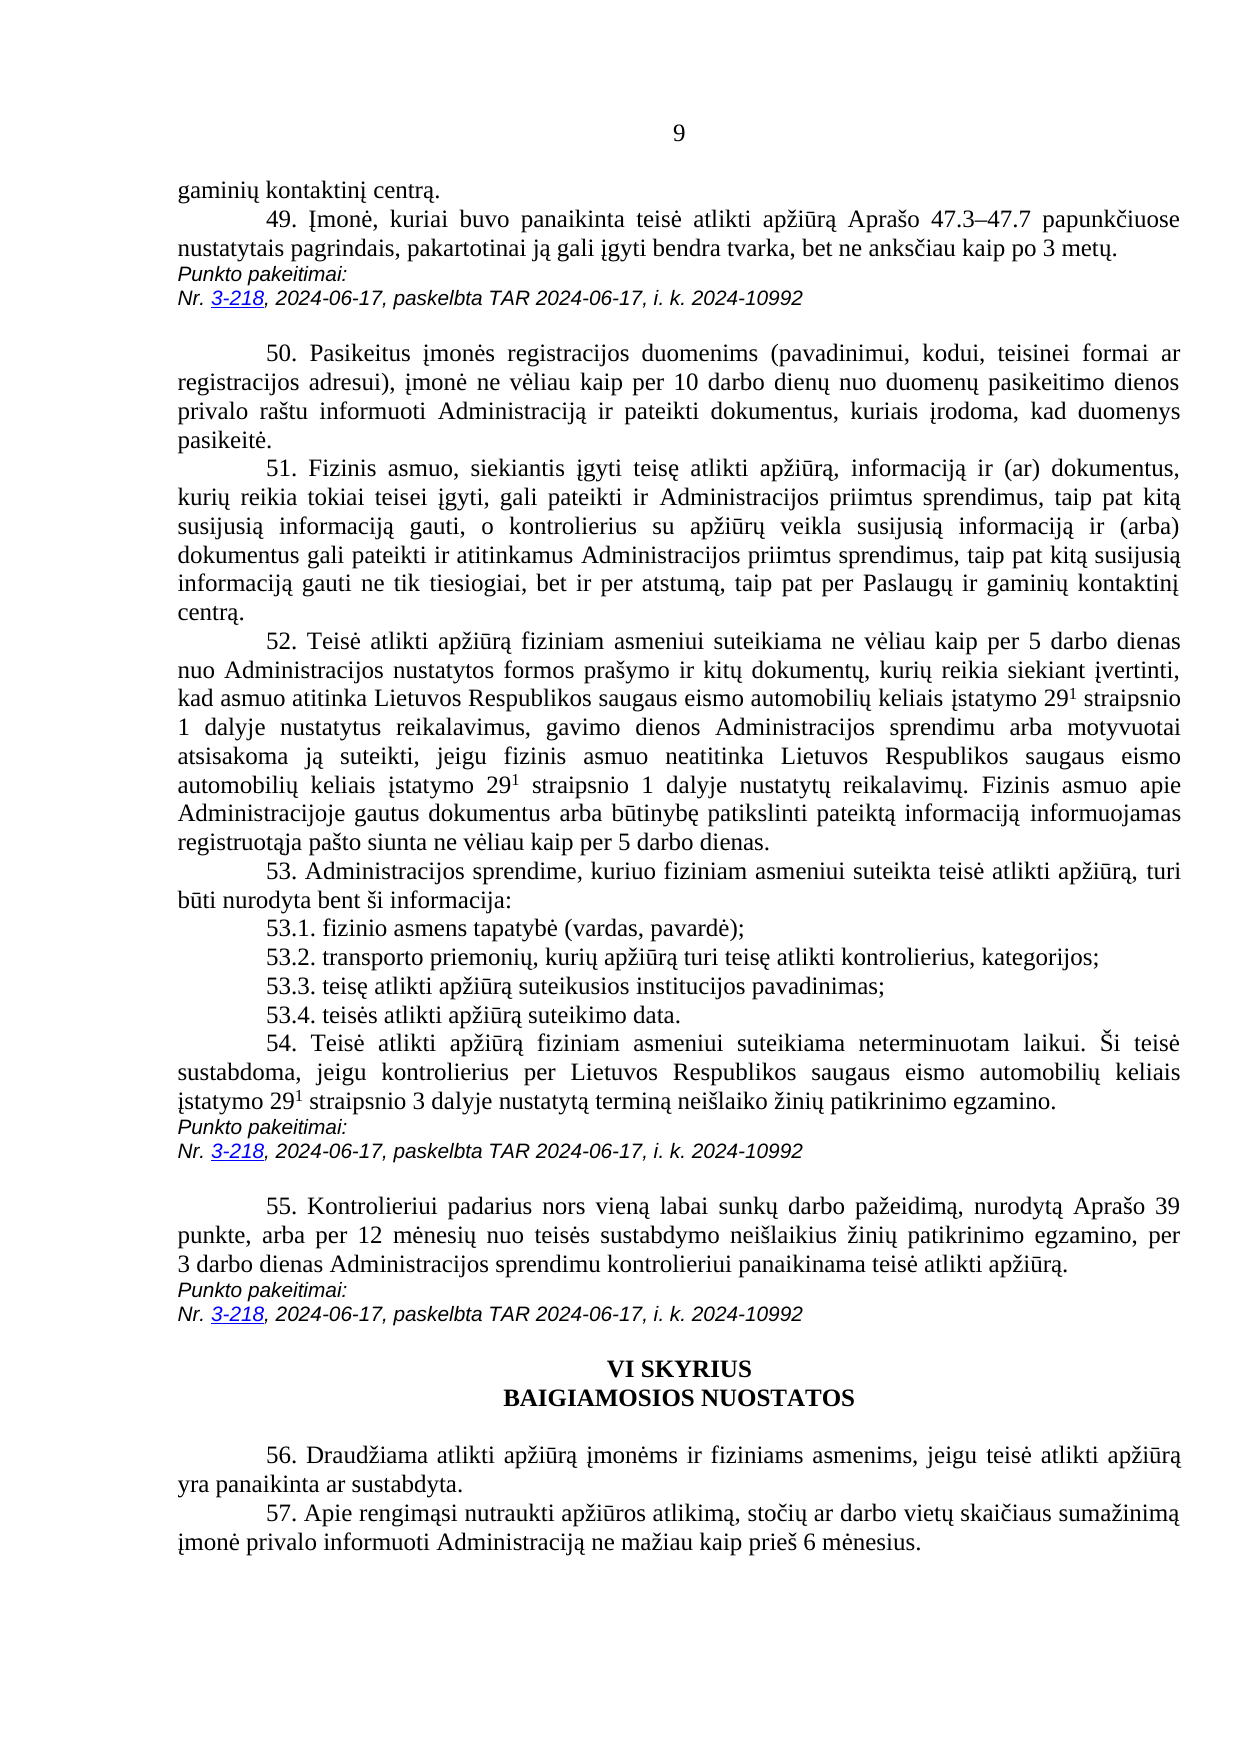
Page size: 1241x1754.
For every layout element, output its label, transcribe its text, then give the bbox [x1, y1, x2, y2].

text Punkto pakeitimai: [177, 1115, 1181, 1139]
text 51. Fizinis asmuo, siekiantis įgyti teisę atlikti apžiūrą, informaciją ir (ar) dokumentus, kurių reikia tokiai teisei įgyti, gali pateikti ir Administracijos priimtus sprendimus, taip pat kitą susijusią informaciją gauti, o kontrolierius su apžiūrų veikla susijusią informaciją ir (arba) dokumentus gali pateikti ir atitinkamus Administracijos priimtus sprendimus, taip pat kitą susijusią informaciją gauti ne tik tiesiogiai, bet ir per atstumą, taip pat per Paslaugų ir gaminių kontaktinį centrą. [177, 453, 1181, 626]
text Nr. 3-218, 2024-06-17, paskelbta TAR 2024-06-17, i. k. 2024-10992 [177, 1139, 1181, 1163]
text 55. Kontrolieriui padarius nors vieną labai sunkų darbo pažeidimą, nurodytą Aprašo 39 punkte, arba per 12 mėnesių nuo teisės sustabdymo neišlaikius žinių patikrinimo egzamino, per 3 darbo dienas Administracijos sprendimu kontrolieriui panaikinama teisė atlikti apžiūrą. [177, 1191, 1181, 1278]
text Nr. 3-218, 2024-06-17, paskelbta TAR 2024-06-17, i. k. 2024-10992 [177, 1302, 1181, 1326]
text Punkto pakeitimai: [177, 262, 1181, 286]
text 49. Įmonė, kuriai buvo panaikinta teisė atlikti apžiūrą Aprašo 47.3–47.7 papunkčiuose nustatytais pagrindais, pakartotinai ją gali įgyti bendra tvarka, bet ne anksčiau kaip po 3 metų. [177, 204, 1181, 262]
text 54. Teisė atlikti apžiūrą fiziniam asmeniui suteikiama neterminuotam laikui. Ši teisė sustabdoma, jeigu kontrolierius per Lietuvos Respublikos saugaus eismo automobilių keliais įstatymo 291 straipsnio 3 dalyje nustatytą terminą neišlaiko žinių patikrinimo egzamino. [177, 1028, 1181, 1115]
text 50. Pasikeitus įmonės registracijos duomenims (pavadinimui, kodui, teisinei formai ar registracijos adresui), įmonė ne vėliau kaip per 10 darbo dienų nuo duomenų pasikeitimo dienos privalo raštu informuoti Administraciją ir pateikti dokumentus, kuriais įrodoma, kad duomenys pasikeitė. [177, 338, 1181, 453]
text gaminių kontaktinį centrą. [177, 176, 1181, 204]
text 57. Apie rengimąsi nutraukti apžiūros atlikimą, stočių ar darbo vietų skaičiaus sumažinimą įmonė privalo informuoti Administraciją ne mažiau kaip prieš 6 mėnesius. [177, 1498, 1181, 1556]
text 53. Administracijos sprendime, kuriuo fiziniam asmeniui suteikta teisė atlikti apžiūrą, turi būti nurodyta bent ši informacija: [177, 856, 1181, 913]
text 53.1. fizinio asmens tapatybė (vardas, pavardė); [177, 913, 1181, 942]
text 53.2. transporto priemonių, kurių apžiūrą turi teisę atlikti kontrolierius, kategorijos; [177, 942, 1181, 971]
text Nr. 3-218, 2024-06-17, paskelbta TAR 2024-06-17, i. k. 2024-10992 [177, 286, 1181, 310]
text BAIGIAMOSIOS NUOSTATOS [177, 1383, 1181, 1412]
text 53.3. teisę atlikti apžiūrą suteikusios institucijos pavadinimas; [177, 971, 1181, 1000]
text VI SKYRIUS [177, 1354, 1181, 1383]
text 52. Teisė atlikti apžiūrą fiziniam asmeniui suteikiama ne vėliau kaip per 5 darbo dienas nuo Administracijos nustatytos formos prašymo ir kitų dokumentų, kurių reikia siekiant įvertinti, kad asmuo atitinka Lietuvos Respublikos saugaus eismo automobilių keliais įstatymo 291 straipsnio 1 dalyje nustatytus reikalavimus, gavimo dienos Administracijos sprendimu arba motyvuotai atsisakoma ją suteikti, jeigu fizinis asmuo neatitinka Lietuvos Respublikos saugaus eismo automobilių keliais įstatymo 291 straipsnio 1 dalyje nustatytų reikalavimų. Fizinis asmuo apie Administracijoje gautus dokumentus arba būtinybę patikslinti pateiktą informaciją informuojamas registruotąja pašto siunta ne vėliau kaip per 5 darbo dienas. [177, 626, 1181, 856]
text Punkto pakeitimai: [177, 1278, 1181, 1302]
text 53.4. teisės atlikti apžiūrą suteikimo data. [177, 1000, 1181, 1028]
text 56. Draudžiama atlikti apžiūrą įmonėms ir fiziniams asmenims, jeigu teisė atlikti apžiūrą yra panaikinta ar sustabdyta. [177, 1441, 1181, 1498]
